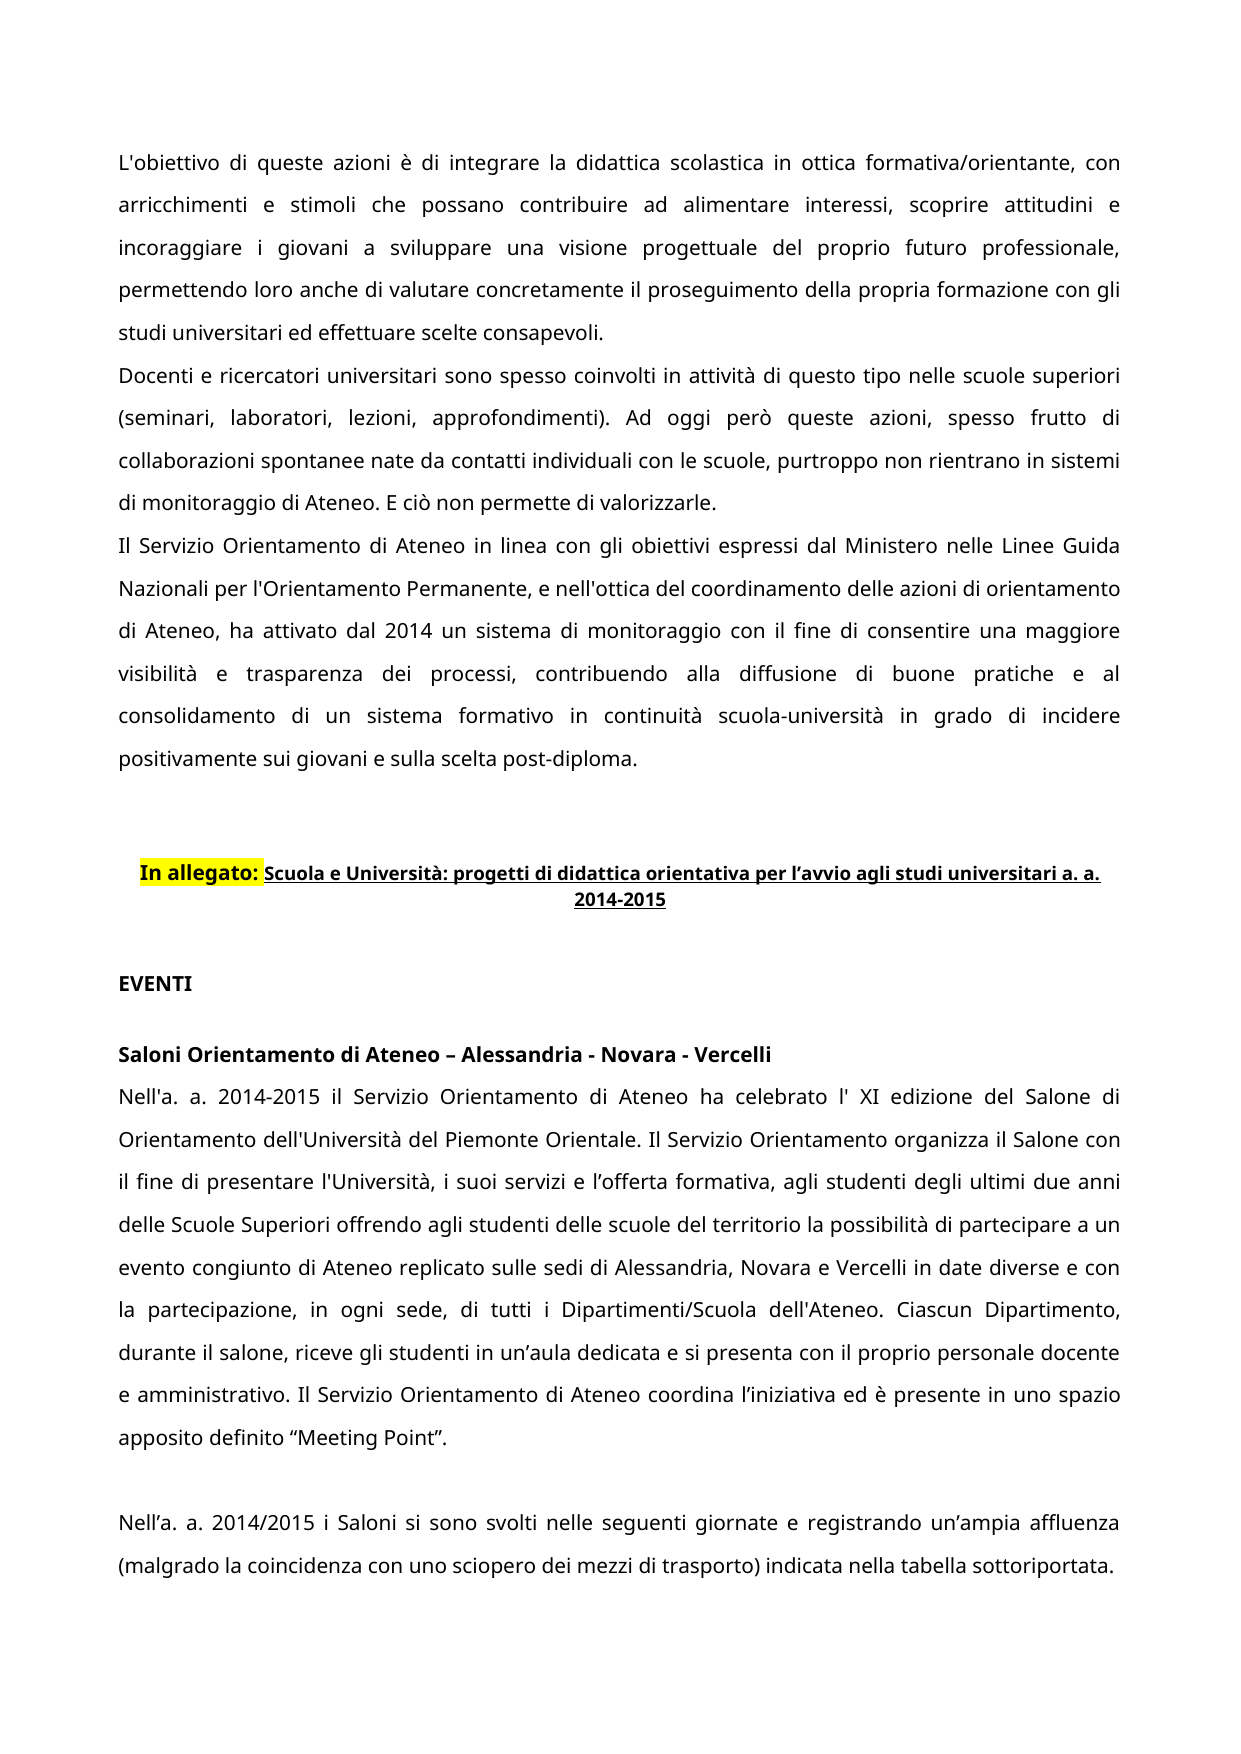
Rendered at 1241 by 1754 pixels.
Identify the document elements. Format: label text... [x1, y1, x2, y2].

text Il Servizio Orientamento di Ateneo in linea con gli obiettivi espressi dal Ministero nelle Linee Guida Nazionali per l'Orientamento Permanente, e nell'ottica del coordinamento delle azioni di orientamento di Ateneo, ha attivato dal 2014 un sistema di monitoraggio con il fine di consentire una maggiore visibilità e trasparenza dei processi, contribuendo alla diffusione di buone pratiche e al consolidamento di un sistema formativo in continuità scuola-università in grado di incidere positivamente sui giovani e sulla scelta post-diploma. [118, 531, 1122, 773]
text EVENTI [118, 969, 1122, 997]
text Docenti e ricercatori universitari sono spesso coinvolti in attività di questo tipo nelle scuole superiori (seminari, laboratori, lezioni, approfondimenti). Ad oggi però queste azioni, spesso frutto di collaborazioni spontanee nate da contatti individuali con le scuole, purtroppo non rientrano in sistemi di monitoraggio di Ateneo. E ciò non permette di valorizzarle. [118, 361, 1122, 517]
text Nell'a. a. 2014-2015 il Servizio Orientamento di Ateneo ha celebrato l' XI edizione del Salone di Orientamento dell'Università del Piemonte Orientale. Il Servizio Orientamento organizza il Salone con il fine di presentare l'Università, i suoi servizi e l’offerta formativa, agli studenti degli ultimi due anni delle Scuole Superiori offrendo agli studenti delle scuole del territorio la possibilità di partecipare a un evento congiunto di Ateneo replicato sulle sedi di Alessandria, Novara e Vercelli in date diverse e con la partecipazione, in ogni sede, di tutti i Dipartimenti/Scuola dell'Ateneo. Ciascun Dipartimento, durante il salone, riceve gli studenti in un’aula dedicata e si presenta con il proprio personale docente e amministrativo. Il Servizio Orientamento di Ateneo coordina l’iniziativa ed è presente in uno spazio apposito definito “Meeting Point”. [118, 1082, 1122, 1452]
text Saloni Orientamento di Ateneo – Alessandria - Novara - Vercelli [118, 1040, 1122, 1068]
text L'obiettivo di queste azioni è di integrare la didattica scolastica in ottica formativa/orientante, con arricchimenti e stimoli che possano contribuire ad alimentare interessi, scoprire attitudini e incoraggiare i giovani a sviluppare una visione progettuale del proprio futuro professionale, permettendo loro anche di valutare concretamente il proseguimento della propria formazione con gli studi universitari ed effettuare scelte consapevoli. [118, 148, 1122, 347]
text Nell’a. a. 2014/2015 i Saloni si sono svolti nelle seguenti giornate e registrando un’ampia affluenza (malgrado la coincidenza con uno sciopero dei mezzi di trasporto) indicata nella tabella sottoriportata. [118, 1508, 1122, 1579]
text In allegato: Scuola e Università: progetti di didattica orientativa per l’avvio agli studi universitari a. a. 2014-2015 [118, 858, 1122, 912]
